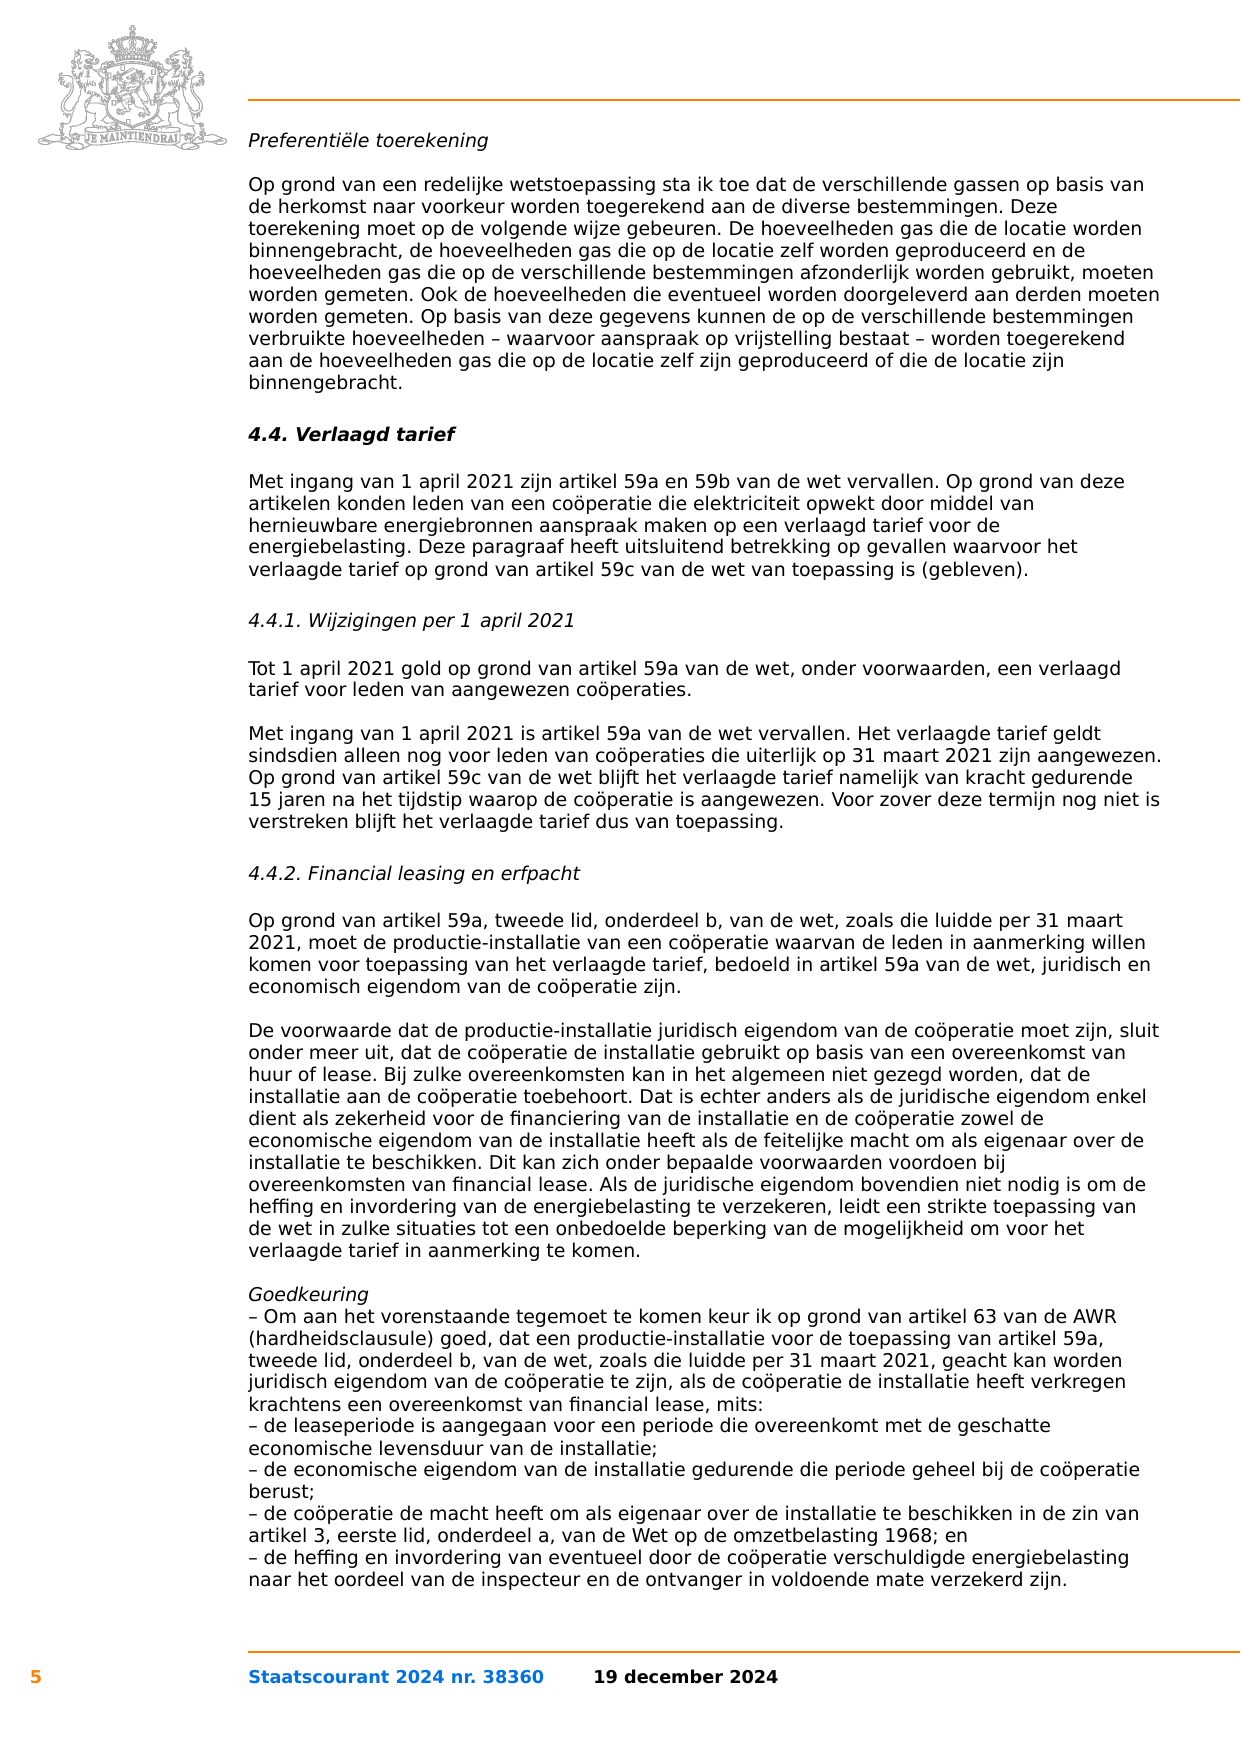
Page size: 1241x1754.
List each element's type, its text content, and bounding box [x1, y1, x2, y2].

subtitle Preferentiële toerekening [248, 130, 1163, 152]
text – de coöperatie de macht heeft om als eigenaar over de installatie te beschikken in de zin van artikel 3, eerste lid, onderdeel a, van de Wet op de omzetbelasting 1968; en [248, 1503, 1163, 1547]
subtitle 4.4.2. Financial leasing en erfpacht [248, 863, 1163, 885]
text – de leaseperiode is aangegaan voor een periode die overeenkomt met de geschatte economische levensduur van de installatie; [248, 1415, 1163, 1459]
text De voorwaarde dat de productie-installatie juridisch eigendom van de coöperatie moet zijn, sluit onder meer uit, dat de coöperatie de installatie gebruikt op basis van een overeenkomst van huur of lease. Bij zulke overeenkomsten kan in het algemeen niet gezegd worden, dat de installatie aan de coöperatie toebehoort. Dat is echter anders als de juridische eigendom enkel dient als zekerheid voor de financiering van de installatie en de coöperatie zowel de economische eigendom van de installatie heeft als de feitelijke macht om als eigenaar over de installatie te beschikken. Dit kan zich onder bepaalde voorwaarden voordoen bij overeenkomsten van financial lease. Als de juridische eigendom bovendien niet nodig is om de heffing en invordering van de energiebelasting te verzekeren, leidt een strikte toepassing van de wet in zulke situaties tot een onbedoelde beperking van de mogelijkheid om voor het verlaagde tarief in aanmerking te komen. [248, 1020, 1163, 1262]
text – de economische eigendom van de installatie gedurende die periode geheel bij de coöperatie berust; [248, 1459, 1163, 1503]
text Met ingang van 1 april 2021 zijn artikel 59a en 59b van de wet vervallen. Op grond van deze artikelen konden leden van een coöperatie die elektriciteit opwekt door middel van hernieuwbare energiebronnen aanspraak maken op een verlaagd tarief voor de energiebelasting. Deze paragraaf heeft uitsluitend betrekking op gevallen waarvoor het verlaagde tarief op grond van artikel 59c van de wet van toepassing is (gebleven). [248, 471, 1163, 580]
subtitle Goedkeuring [248, 1283, 1163, 1306]
text Tot 1 april 2021 gold op grond van artikel 59a van de wet, onder voorwaarden, een verlaagd tarief voor leden van aangewezen coöperaties. [248, 657, 1163, 701]
subtitle 4.4. Verlaagd tarief [248, 423, 1163, 446]
text – Om aan het vorenstaande tegemoet te komen keur ik op grond van artikel 63 van de AWR (hardheidsclausule) goed, dat een productie-installatie voor de toepassing van artikel 59a, tweede lid, onderdeel b, van de wet, zoals die luidde per 31 maart 2021, geacht kan worden juridisch eigendom van de coöperatie te zijn, als de coöperatie de installatie heeft verkregen krachtens een overeenkomst van financial lease, mits: [248, 1306, 1163, 1415]
text – de heffing en invordering van eventueel door de coöperatie verschuldigde energiebelasting naar het oordeel van de inspecteur en de ontvanger in voldoende mate verzekerd zijn. [248, 1547, 1163, 1591]
text Op grond van artikel 59a, tweede lid, onderdeel b, van de wet, zoals die luidde per 31 maart 2021, moet de productie-installatie van een coöperatie waarvan de leden in aanmerking willen komen voor toepassing van het verlaagde tarief, bedoeld in artikel 59a van de wet, juridisch en economisch eigendom van de coöperatie zijn. [248, 910, 1163, 998]
text Op grond van een redelijke wetstoepassing sta ik toe dat de verschillende gassen op basis van de herkomst naar voorkeur worden toegerekend aan de diverse bestemmingen. Deze toerekening moet op de volgende wijze gebeuren. De hoeveelheden gas die de locatie worden binnengebracht, de hoeveelheden gas die op de locatie zelf worden geproduceerd en de hoeveelheden gas die op de verschillende bestemmingen afzonderlijk worden gebruikt, moeten worden gemeten. Ook de hoeveelheden die eventueel worden doorgeleverd aan derden moeten worden gemeten. Op basis van deze gegevens kunnen de op de verschillende bestemmingen verbruikte hoeveelheden – waarvoor aanspraak op vrijstelling bestaat – worden toegerekend aan de hoeveelheden gas die op de locatie zelf zijn geproduceerd of die de locatie zijn binnengebracht. [248, 174, 1163, 393]
text Met ingang van 1 april 2021 is artikel 59a van de wet vervallen. Het verlaagde tarief geldt sindsdien alleen nog voor leden van coöperaties die uiterlijk op 31 maart 2021 zijn aangewezen. Op grond van artikel 59c van de wet blijft het verlaagde tarief namelijk van kracht gedurende 15 jaren na het tijdstip waarop de coöperatie is aangewezen. Voor zover deze termijn nog niet is verstreken blijft het verlaagde tarief dus van toepassing. [248, 723, 1163, 833]
subtitle 4.4.1. Wijzigingen per 1 april 2021 [248, 610, 1163, 632]
picture [38, 25, 227, 150]
